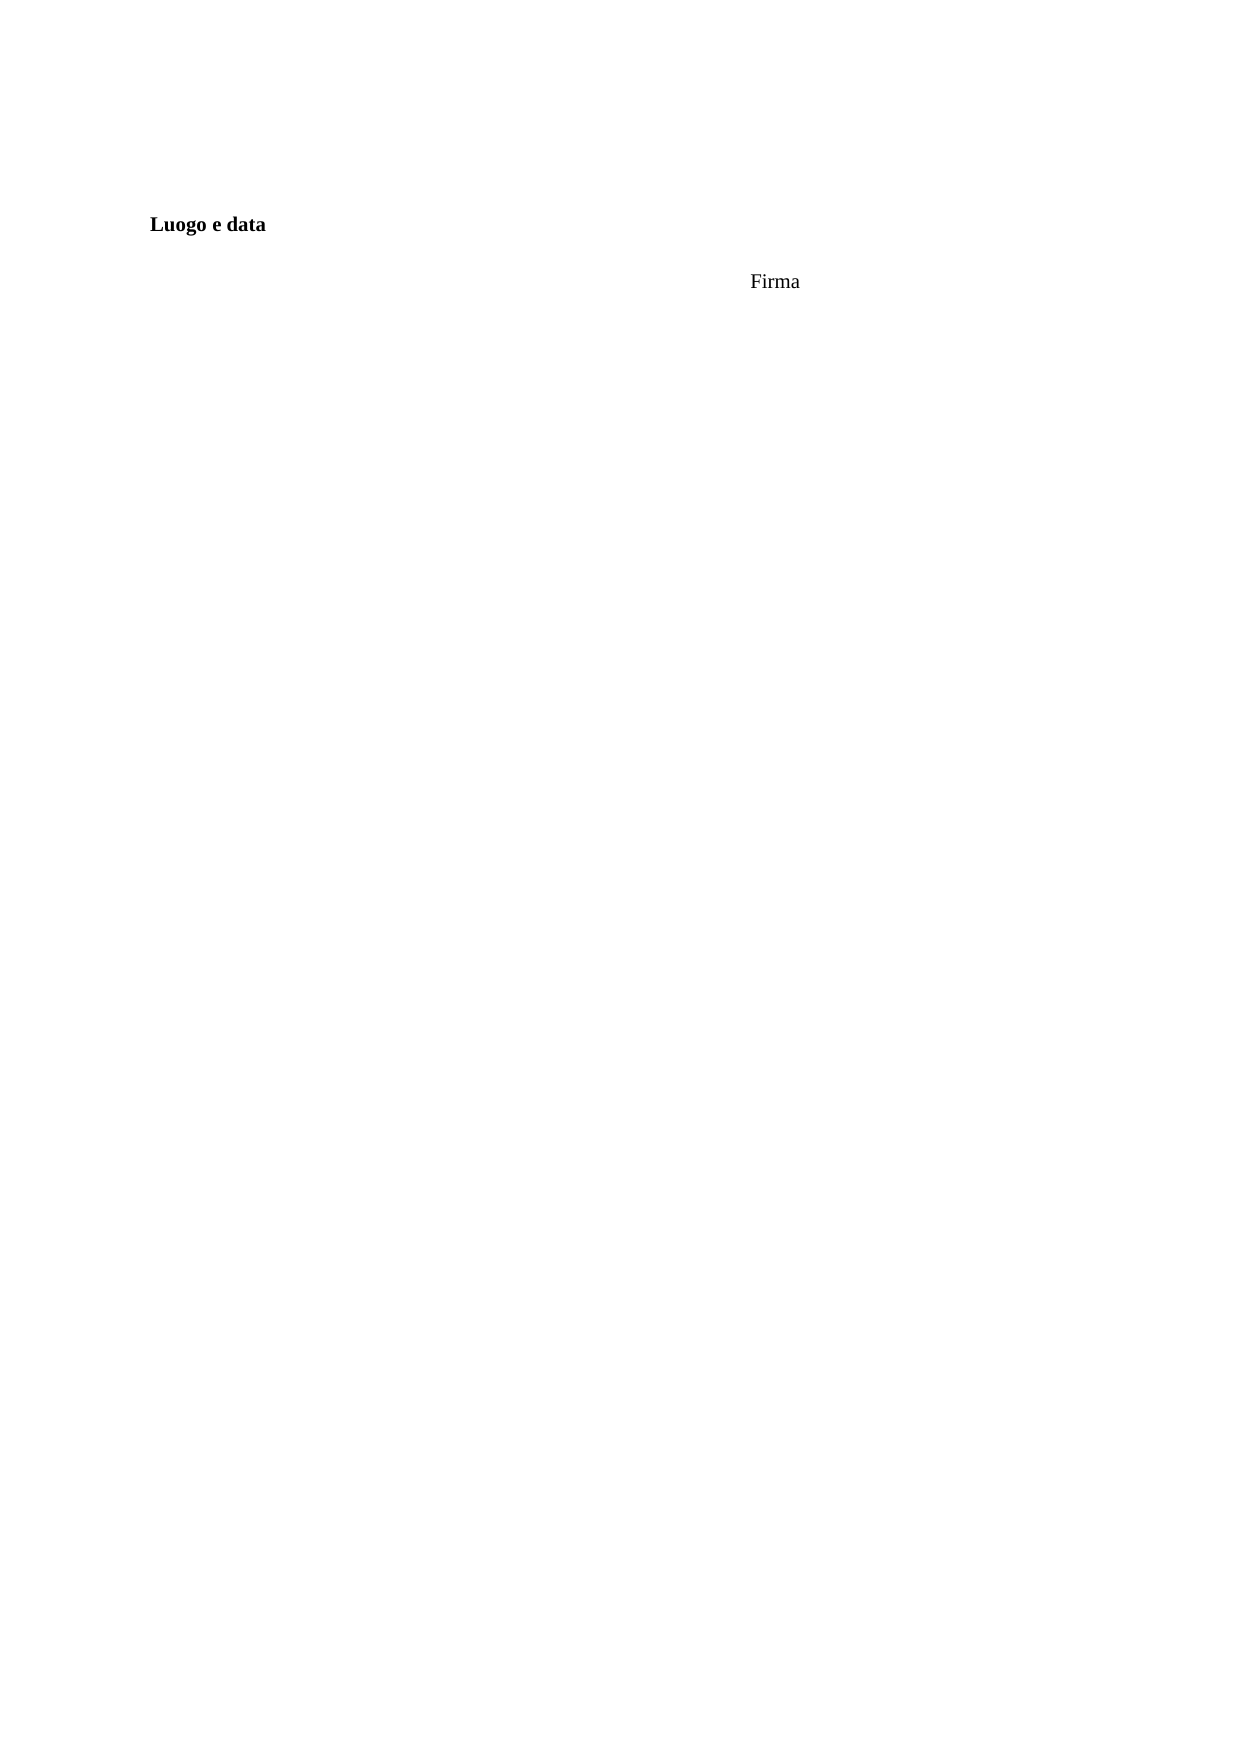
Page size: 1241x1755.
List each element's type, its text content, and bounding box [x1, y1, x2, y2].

text Luogo e data [150, 212, 1105, 236]
text Firma [750, 269, 1105, 293]
